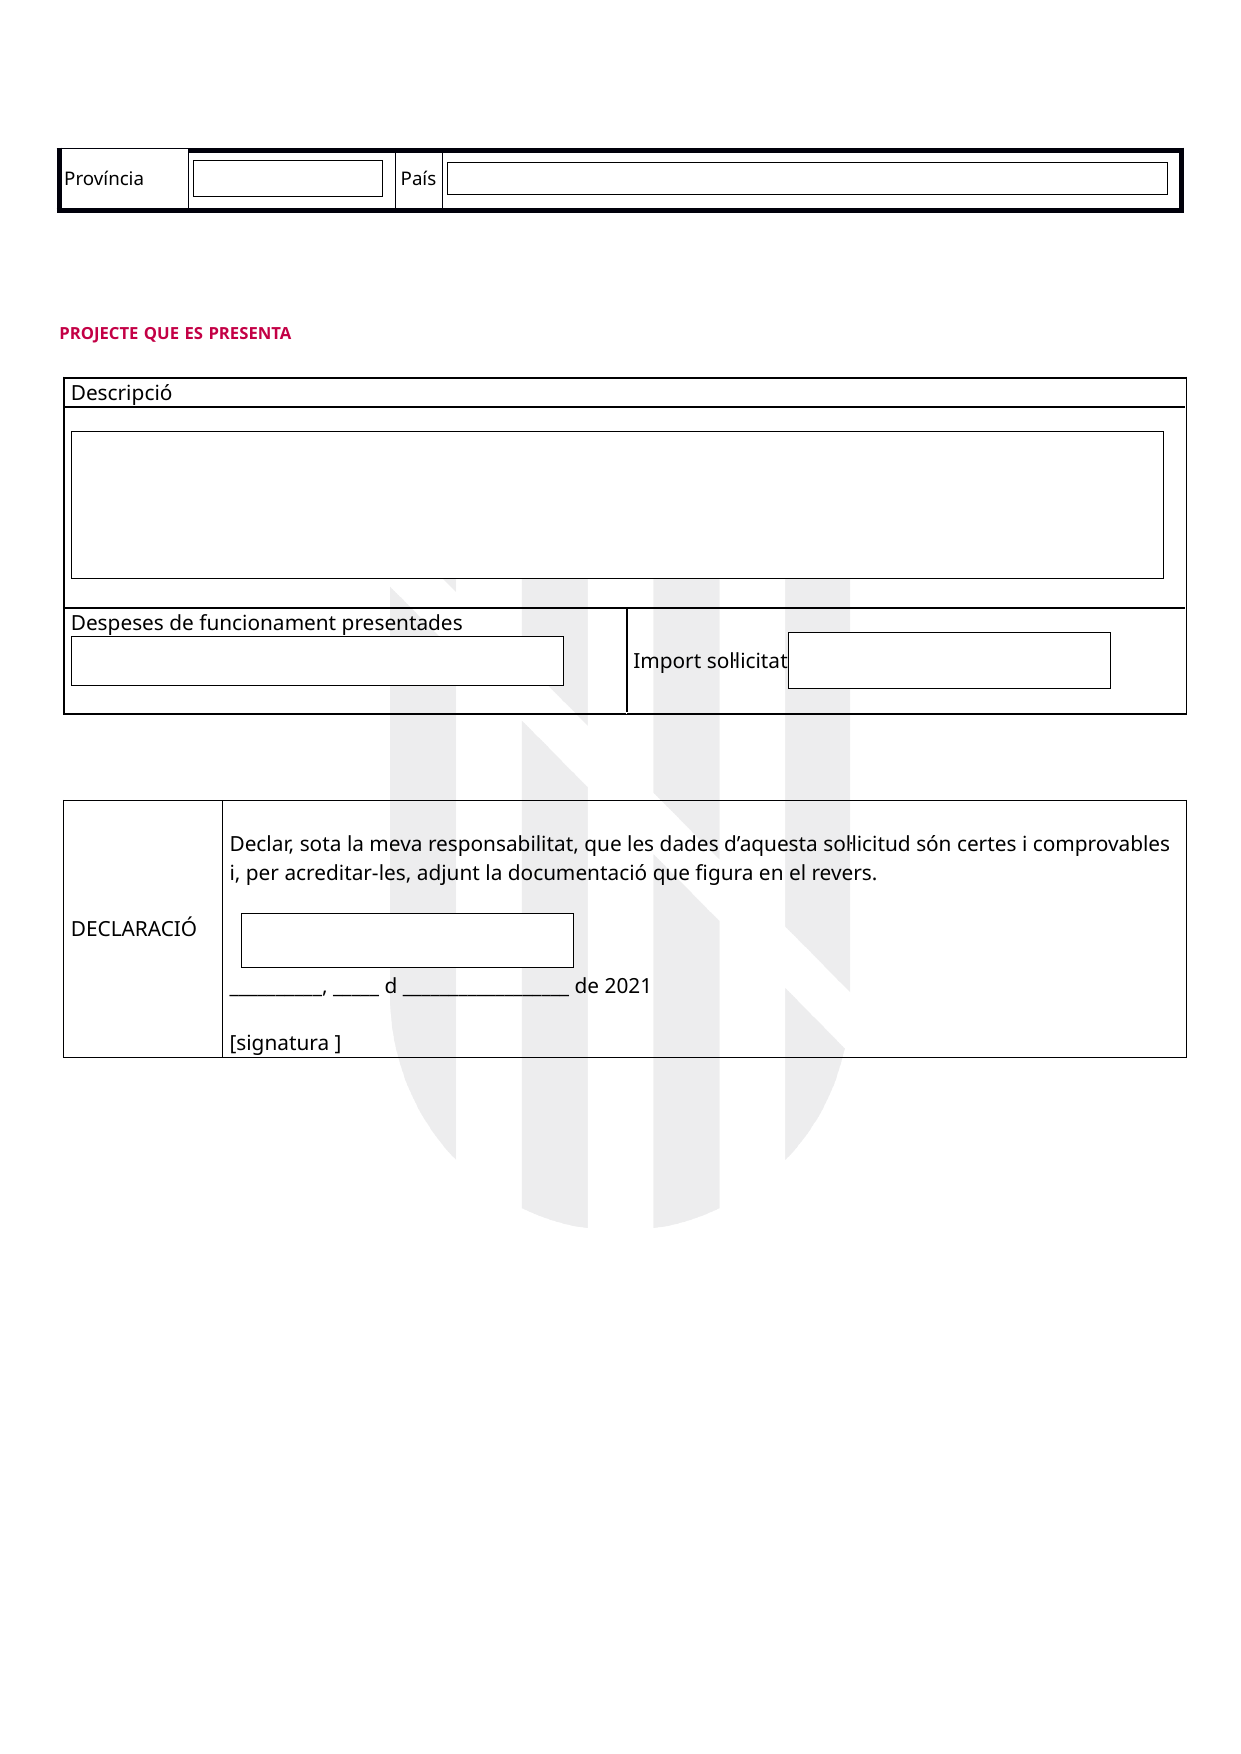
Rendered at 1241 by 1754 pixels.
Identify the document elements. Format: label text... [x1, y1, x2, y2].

table_cell [443, 153, 1179, 208]
table_cell Província [62, 149, 188, 208]
table_header Declar, sota la meva responsabilitat, que les dades d’aquesta sol·licitud són certes i comprovables i, per acreditar-les, adjunt la documentació que figura en el revers. __________, _____ d __________________ de 2021 [signatura ] [223, 801, 1186, 1057]
table_cell Despeses de funcionament presentades [65, 609, 626, 713]
table_cell País [396, 153, 442, 208]
table_header Descripció [65, 379, 1186, 406]
table_cell [189, 153, 395, 208]
table_cell Import sol·licitat [626, 607, 1186, 713]
picture [390, 1058, 851, 1228]
table_header DECLARACIÓ [64, 801, 222, 1057]
table_cell [65, 406, 1186, 607]
picture [390, 715, 851, 800]
list projecte que es presenta [59, 317, 1181, 345]
